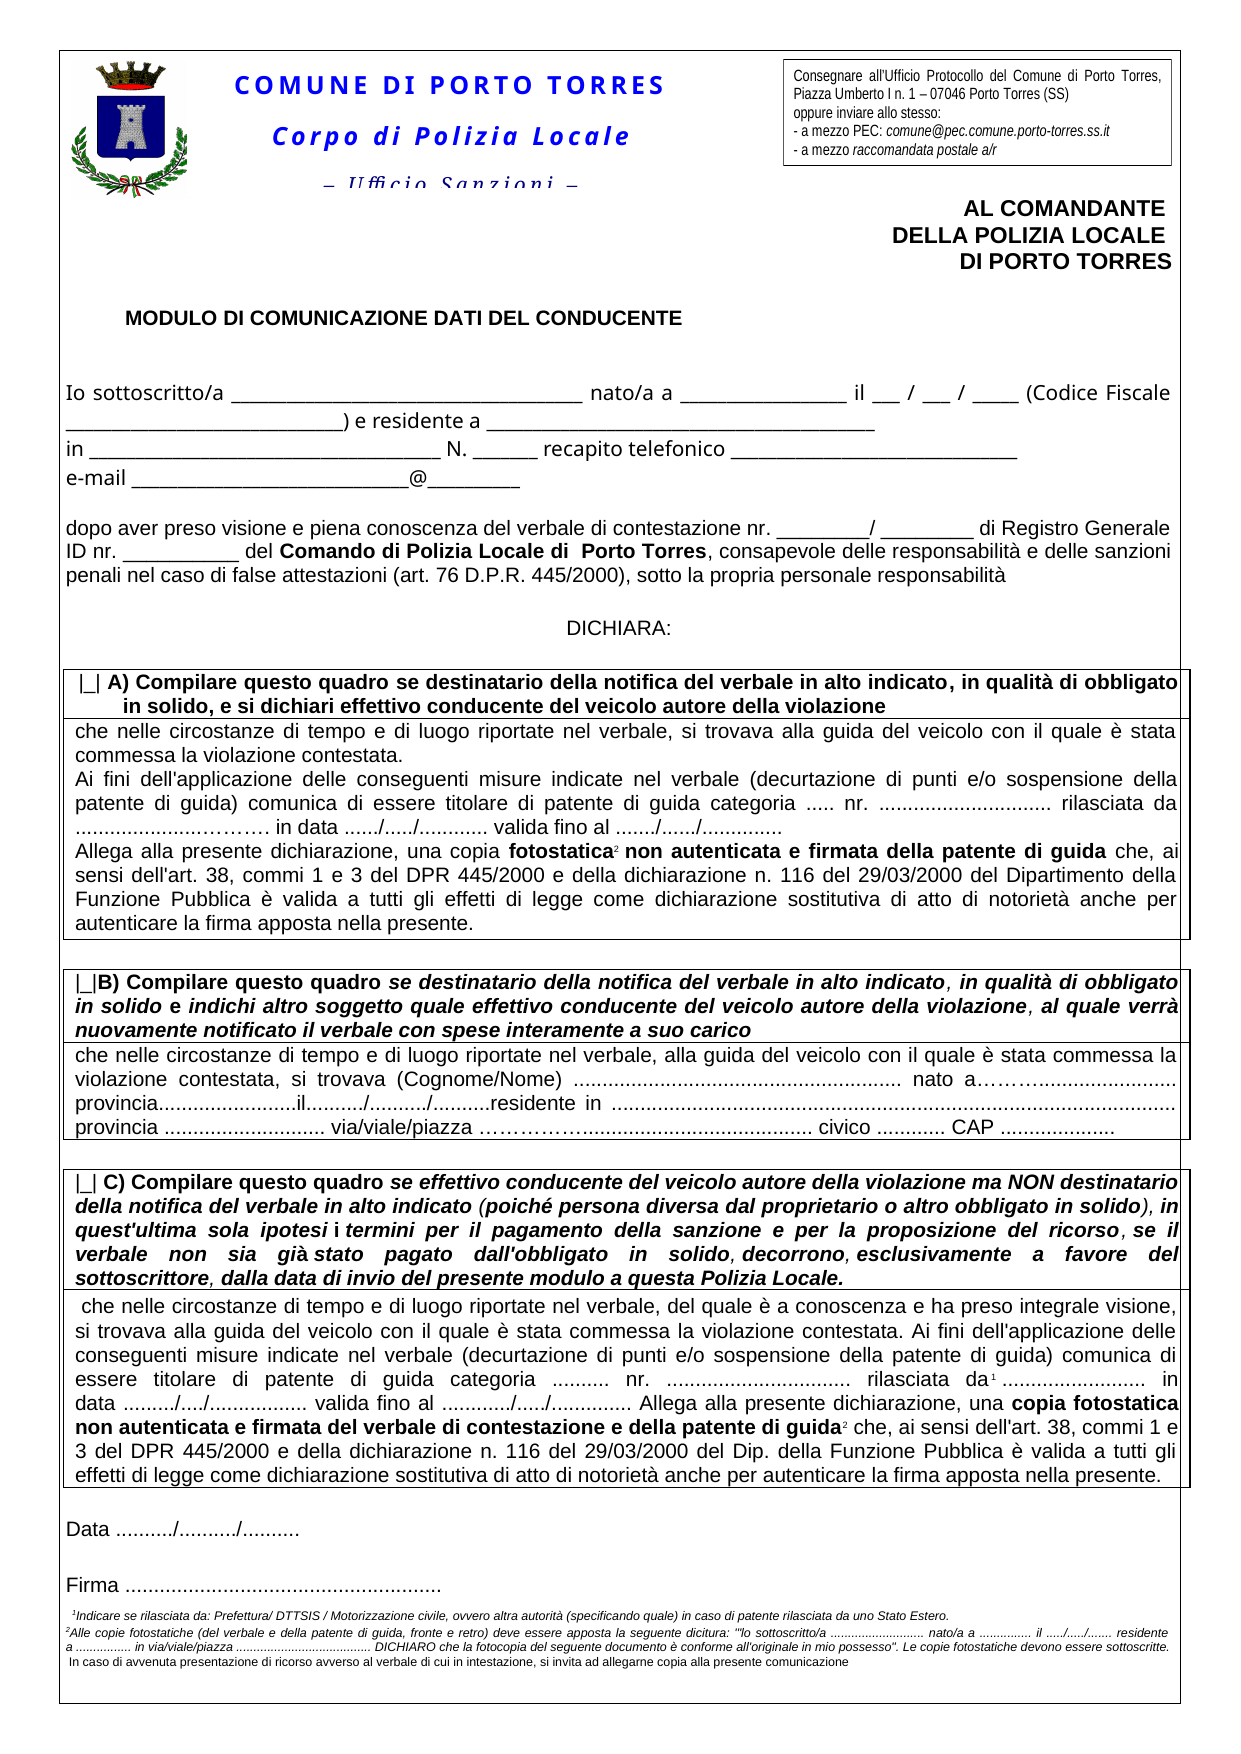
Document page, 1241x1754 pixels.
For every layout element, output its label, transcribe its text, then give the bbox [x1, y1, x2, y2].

text DICHIARA: [66, 616, 1172, 640]
text 2Alle copie fotostatiche (del verbale e della patente di guida, fronte e retro) deve essere apposta la seguente dicitura: '"lo sottoscritto/a ........................... nato/a a ............... il ...../...../....... residente a ................ in via/viale/piazza ....................................... DICHIARO che la fotocopia del seguente documento è conforme all'originale in mio possesso". Le copie fotostatiche devono essere sottoscritte. [66, 1626, 1172, 1654]
table_cell [1174, 940, 1180, 969]
text DELLA POLIZIA LOCALE [125, 222, 1172, 248]
table_cell che nelle circostanze di tempo e di luogo riportate nel verbale, si trovava alla guida del veicolo con il quale è stata commessa la violazione contestata. Ai fini dell'applicazione delle conseguenti misure indicate nel verbale (decurtazione di punti e/o sospensione della patente di guida) comunica di essere titolare di patente di guida categoria ..... nr. .............................. rilasciata da ......................………. in data ....../...../............ valida fino al ......./....../.............. Allega alla presente dichiarazione, una copia fotostatica2 non autenticata e firmata della patente di guida che, ai sensi dell'art. 38, commi 1 e 3 del DPR 445/2000 e della dichiarazione n. 116 del 29/03/2000 del Dipartimento della Funzione Pubblica è valida a tutti gli effetti di legge come dichiarazione sostitutiva di atto di notorietà anche per autenticare la firma apposta nella presente. [64, 719, 1180, 939]
text 1Indicare se rilasciata da: Prefettura/ DTTSIS / Motorizzazione civile, ovvero altra autorità (specificando quale) in caso di patente rilasciata da uno Stato Estero. [66, 1597, 1172, 1626]
table_cell [1181, 1140, 1186, 1168]
text dopo aver preso visione e piena conoscenza del verbale di contestazione nr. ________/ ________ di Registro Generale ID nr. __________ del Comando di Polizia Locale di Porto Torres, consapevole delle responsabilità e delle sanzioni penali nel caso di false attestazioni (art. 76 D.P.R. 445/2000), sotto la propria personale responsabilità [66, 515, 1172, 587]
picture [70, 60, 192, 199]
text In caso di avvenuta presentazione di ricorso avverso al verbale di cui in intestazione, si invita ad allegarne copia alla presente comunicazione [66, 1654, 1172, 1669]
text AL COMANDANTE [125, 195, 1172, 222]
table_cell [1181, 940, 1186, 969]
text DI PORTO TORRES [125, 248, 1172, 274]
text Io sottoscritto/a ______________________________________ nato/a a __________________ il ___ / ___ / _____ (Codice Fiscale ______________________________) e residente a __________________________________________ [66, 378, 1172, 434]
text in ______________________________________ N. _______ recapito telefonico _______________________________ [66, 434, 1172, 463]
text MODULO DI COMUNICAZIONE DATI DEL CONDUCENTE [125, 306, 1172, 330]
table_cell [1186, 1140, 1190, 1168]
table_cell [1174, 1140, 1180, 1168]
table_cell [1186, 940, 1190, 969]
text e-mail ______________________________@__________ [66, 463, 1172, 491]
table_cell [64, 940, 75, 969]
text Data ........../........../.......... [66, 1517, 1172, 1541]
text Firma ....................................................... [66, 1573, 1172, 1597]
table_cell [64, 1140, 75, 1168]
